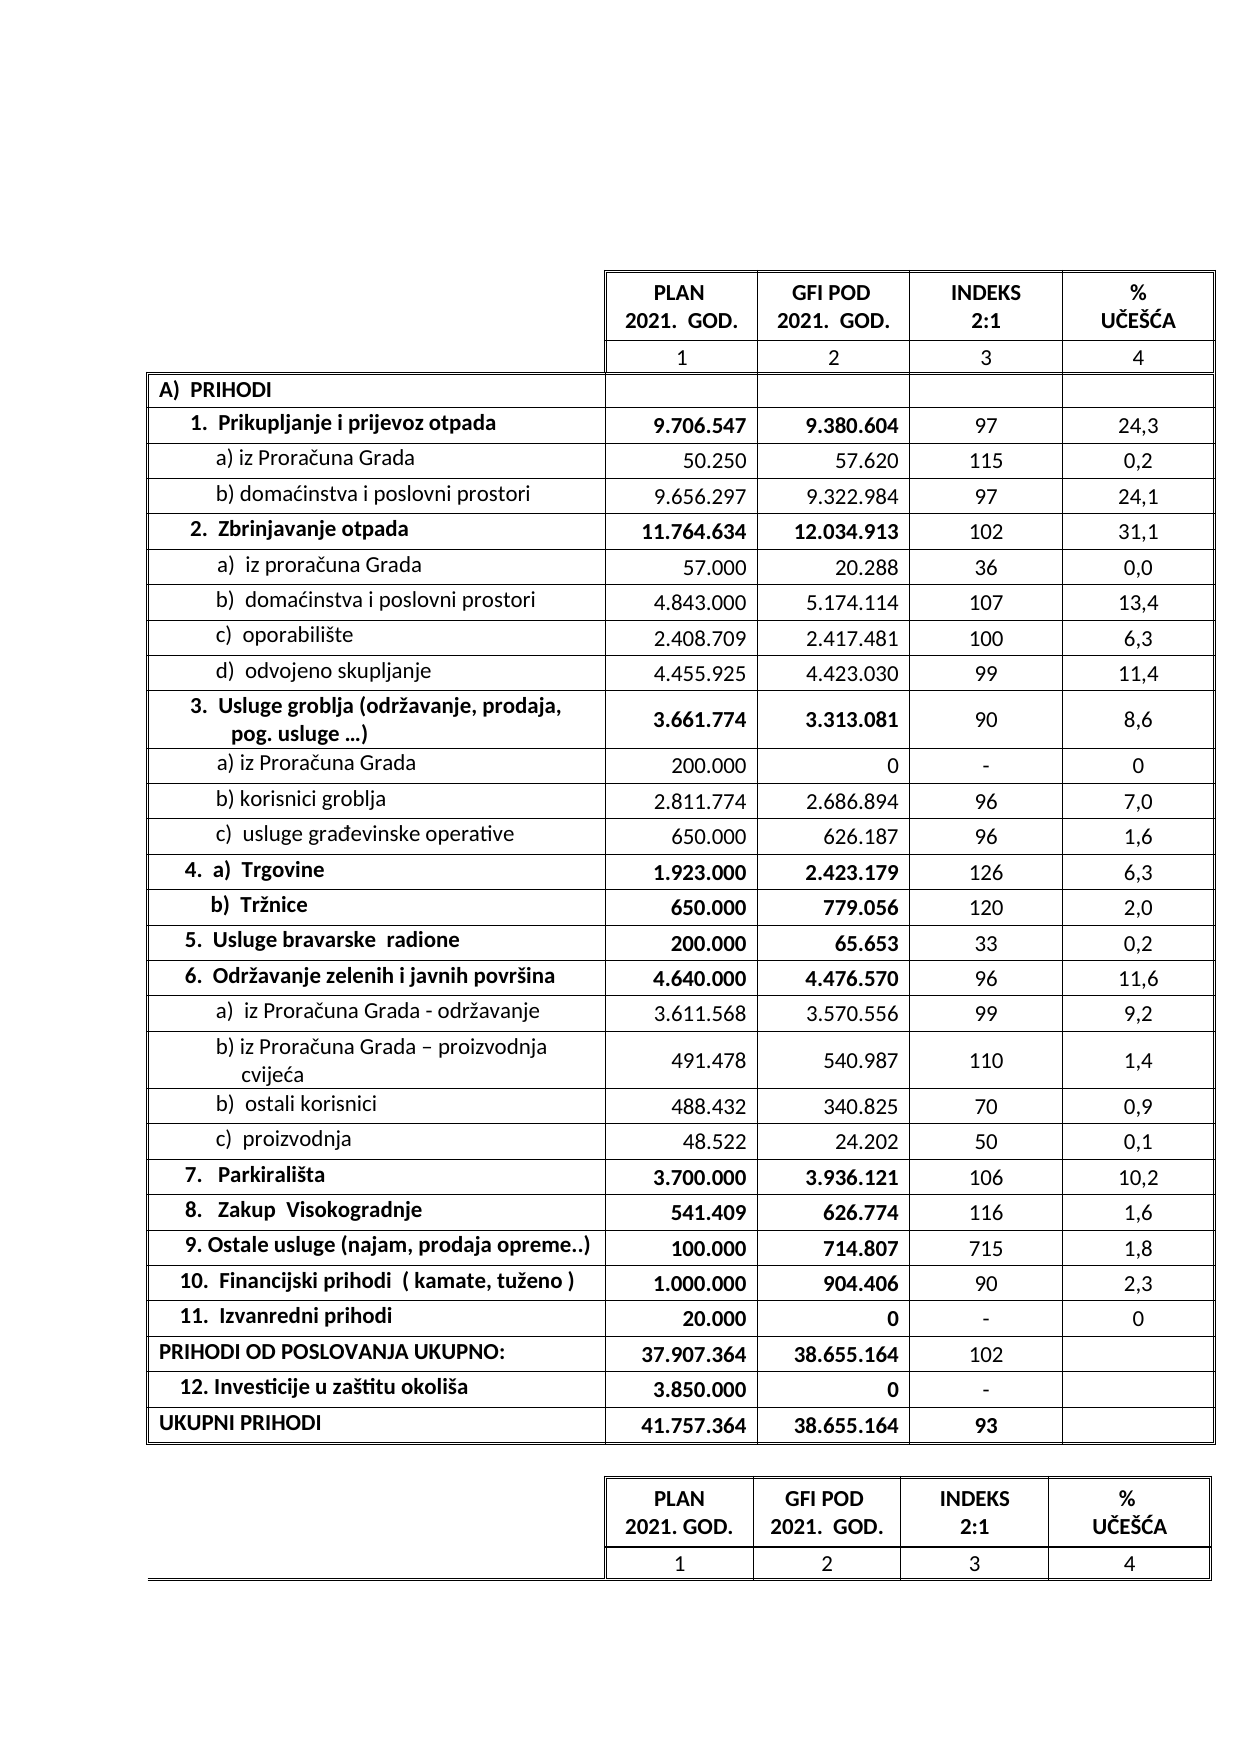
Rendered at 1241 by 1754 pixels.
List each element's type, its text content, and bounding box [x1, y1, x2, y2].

table_header INDEKS 2:1 [901, 1479, 1048, 1546]
table_header INDEKS 2:1 [910, 273, 1062, 340]
table_cell 9. Ostale usluge (najam, prodaja opreme..) [149, 1231, 605, 1265]
table_cell a) iz Proračuna Grada [149, 444, 605, 478]
table_cell 200.000 [606, 926, 757, 960]
table_cell 2.408.709 [606, 621, 757, 655]
table_cell 10,2 [1063, 1160, 1213, 1194]
table_cell c) oporabilište [149, 621, 605, 655]
table_cell 12. Investicije u zaštitu okoliša [149, 1372, 605, 1407]
table_cell 6,3 [1063, 621, 1213, 655]
table_cell 96 [910, 784, 1062, 818]
table_cell 33 [910, 926, 1062, 960]
table_cell 3.850.000 [606, 1372, 757, 1407]
table_cell 116 [910, 1195, 1062, 1229]
table_cell - [910, 749, 1062, 783]
table_header % UČEŠĆA [1063, 273, 1213, 340]
table_cell 7,0 [1063, 784, 1213, 818]
table_cell b) domaćinstva i poslovni prostori [149, 479, 605, 513]
table_cell 102 [910, 514, 1062, 549]
table_cell 4 [1049, 1548, 1209, 1577]
table_cell 1,4 [1063, 1032, 1213, 1088]
table_cell 90 [910, 691, 1062, 747]
table_cell 96 [910, 819, 1062, 854]
table_cell 99 [910, 996, 1062, 1031]
table_cell PRIHODI OD POSLOVANJA UKUPNO: [149, 1337, 605, 1371]
table_cell 1 [607, 341, 757, 372]
table_cell 20.288 [758, 550, 909, 584]
table_cell 650.000 [606, 890, 757, 924]
table_cell 3. Usluge groblja (održavanje, prodaja, pog. usluge …) [149, 691, 605, 747]
table_header PLAN 2021. GOD. [607, 273, 757, 340]
table_cell [1063, 375, 1213, 407]
table_cell 11. Izvanredni prihodi [149, 1301, 605, 1336]
table_cell 2.417.481 [758, 621, 909, 655]
table_cell 626.774 [758, 1195, 909, 1229]
table_cell 488.432 [606, 1089, 757, 1123]
table_cell 48.522 [606, 1124, 757, 1159]
table_cell 0 [758, 749, 909, 783]
table_cell A) PRIHODI [149, 375, 605, 407]
table_header % UČEŠĆA [1049, 1479, 1209, 1546]
table_cell [758, 375, 909, 407]
table_cell 0,1 [1063, 1124, 1213, 1159]
table_cell 0,0 [1063, 550, 1213, 584]
table_cell 541.409 [606, 1195, 757, 1229]
table_cell 97 [910, 479, 1062, 513]
table_cell a) iz proračuna Grada [149, 550, 605, 584]
table_cell 2.423.179 [758, 855, 909, 889]
table_header GFI POD 2021. GOD. [758, 273, 909, 340]
table_cell 126 [910, 855, 1062, 889]
table_cell 2 [754, 1548, 900, 1577]
table_cell 9.322.984 [758, 479, 909, 513]
table_cell 3.936.121 [758, 1160, 909, 1194]
table_cell 540.987 [758, 1032, 909, 1088]
table_cell 106 [910, 1160, 1062, 1194]
table_cell 491.478 [606, 1032, 757, 1088]
table_cell 13,4 [1063, 585, 1213, 619]
table_cell 57.000 [606, 550, 757, 584]
table_cell 37.907.364 [606, 1337, 757, 1371]
table_cell 1.923.000 [606, 855, 757, 889]
table_cell 102 [910, 1337, 1062, 1371]
table_cell 1. Prikupljanje i prijevoz otpada [149, 408, 605, 442]
table_cell 2.811.774 [606, 784, 757, 818]
table_cell 9,2 [1063, 996, 1213, 1031]
table_cell 4.423.030 [758, 656, 909, 690]
table_cell 8. Zakup Visokogradnje [149, 1195, 605, 1229]
table_cell 50 [910, 1124, 1062, 1159]
table_cell 5. Usluge bravarske radione [149, 926, 605, 960]
table_cell 2.686.894 [758, 784, 909, 818]
table_cell 4.455.925 [606, 656, 757, 690]
table_header PLAN 2021. GOD. [607, 1479, 753, 1546]
table_cell [1063, 1408, 1213, 1442]
table_cell 0 [1063, 749, 1213, 783]
table_cell - [910, 1301, 1062, 1336]
table_cell 2. Zbrinjavanje otpada [149, 514, 605, 549]
table_cell 38.655.164 [758, 1337, 909, 1371]
table_cell 1,6 [1063, 819, 1213, 854]
table_cell 11.764.634 [606, 514, 757, 549]
table_cell 12.034.913 [758, 514, 909, 549]
table_cell 9.706.547 [606, 408, 757, 442]
table_cell 36 [910, 550, 1062, 584]
table_cell 100.000 [606, 1231, 757, 1265]
table_cell 9.656.297 [606, 479, 757, 513]
table_cell 3 [901, 1548, 1048, 1577]
table_cell 1 [607, 1548, 753, 1577]
table_cell 115 [910, 444, 1062, 478]
table_cell 20.000 [606, 1301, 757, 1336]
table_cell 3 [910, 341, 1062, 372]
table_cell UKUPNI PRIHODI [149, 1408, 605, 1442]
table_cell 38.655.164 [758, 1408, 909, 1442]
table_cell 8,6 [1063, 691, 1213, 747]
table_cell 65.653 [758, 926, 909, 960]
table_cell a) iz Proračuna Grada [149, 749, 605, 783]
table_cell 715 [910, 1231, 1062, 1265]
table_cell 90 [910, 1266, 1062, 1300]
table_cell 31,1 [1063, 514, 1213, 549]
table_cell b) Tržnice [149, 890, 605, 924]
table_cell 0 [1063, 1301, 1213, 1336]
table_cell b) domaćinstva i poslovni prostori [149, 585, 605, 619]
table_cell 5.174.114 [758, 585, 909, 619]
table_cell 714.807 [758, 1231, 909, 1265]
table_cell 0 [758, 1372, 909, 1407]
table_cell 50.250 [606, 444, 757, 478]
table_cell 96 [910, 961, 1062, 995]
table_cell 3.661.774 [606, 691, 757, 747]
table_cell 24,3 [1063, 408, 1213, 442]
table_cell 626.187 [758, 819, 909, 854]
table_cell 24,1 [1063, 479, 1213, 513]
table_cell 340.825 [758, 1089, 909, 1123]
table_cell b) iz Proračuna Grada – proizvodnja cvijeća [149, 1032, 605, 1088]
table_cell d) odvojeno skupljanje [149, 656, 605, 690]
table_cell 1,6 [1063, 1195, 1213, 1229]
table_header [148, 270, 604, 372]
table_cell [1063, 1337, 1213, 1371]
table_cell 4 [1063, 341, 1213, 372]
table_cell 57.620 [758, 444, 909, 478]
table_cell 0 [758, 1301, 909, 1336]
table_cell 24.202 [758, 1124, 909, 1159]
table_cell 4. a) Trgovine [149, 855, 605, 889]
table_cell 2,0 [1063, 890, 1213, 924]
table_cell 6. Održavanje zelenih i javnih površina [149, 961, 605, 995]
table_cell [910, 375, 1062, 407]
table_cell 120 [910, 890, 1062, 924]
table_cell 779.056 [758, 890, 909, 924]
table_cell 4.640.000 [606, 961, 757, 995]
table_cell 110 [910, 1032, 1062, 1088]
table_cell 11,6 [1063, 961, 1213, 995]
table_cell 4.476.570 [758, 961, 909, 995]
table_cell 200.000 [606, 749, 757, 783]
table_cell 4.843.000 [606, 585, 757, 619]
table_cell b) ostali korisnici [149, 1089, 605, 1123]
table_cell 1.000.000 [606, 1266, 757, 1300]
table_cell 904.406 [758, 1266, 909, 1300]
table_cell 2,3 [1063, 1266, 1213, 1300]
table_cell b) korisnici groblja [149, 784, 605, 818]
table_cell 6,3 [1063, 855, 1213, 889]
table_cell 650.000 [606, 819, 757, 854]
table_cell 2 [758, 341, 909, 372]
table_cell 9.380.604 [758, 408, 909, 442]
table_cell 0,2 [1063, 926, 1213, 960]
table_cell 3.313.081 [758, 691, 909, 747]
table_cell [606, 375, 757, 407]
table_cell c) usluge građevinske operative [149, 819, 605, 854]
table_cell [1063, 1372, 1213, 1407]
table_cell 99 [910, 656, 1062, 690]
table_cell 97 [910, 408, 1062, 442]
table_cell 3.570.556 [758, 996, 909, 1031]
table_header [148, 1476, 604, 1577]
table_cell 41.757.364 [606, 1408, 757, 1442]
table_cell 10. Financijski prihodi ( kamate, tuženo ) [149, 1266, 605, 1300]
table_cell 3.700.000 [606, 1160, 757, 1194]
table_cell 1,8 [1063, 1231, 1213, 1265]
table_cell 107 [910, 585, 1062, 619]
table_cell 3.611.568 [606, 996, 757, 1031]
table_cell 0,2 [1063, 444, 1213, 478]
table_cell a) iz Proračuna Grada - održavanje [149, 996, 605, 1031]
table_cell c) proizvodnja [149, 1124, 605, 1159]
table_cell 7. Parkirališta [149, 1160, 605, 1194]
table_cell 70 [910, 1089, 1062, 1123]
table_cell - [910, 1372, 1062, 1407]
table_cell 11,4 [1063, 656, 1213, 690]
table_cell 93 [910, 1408, 1062, 1442]
table_header GFI POD 2021. GOD. [754, 1479, 900, 1546]
table_cell 100 [910, 621, 1062, 655]
table_cell 0,9 [1063, 1089, 1213, 1123]
